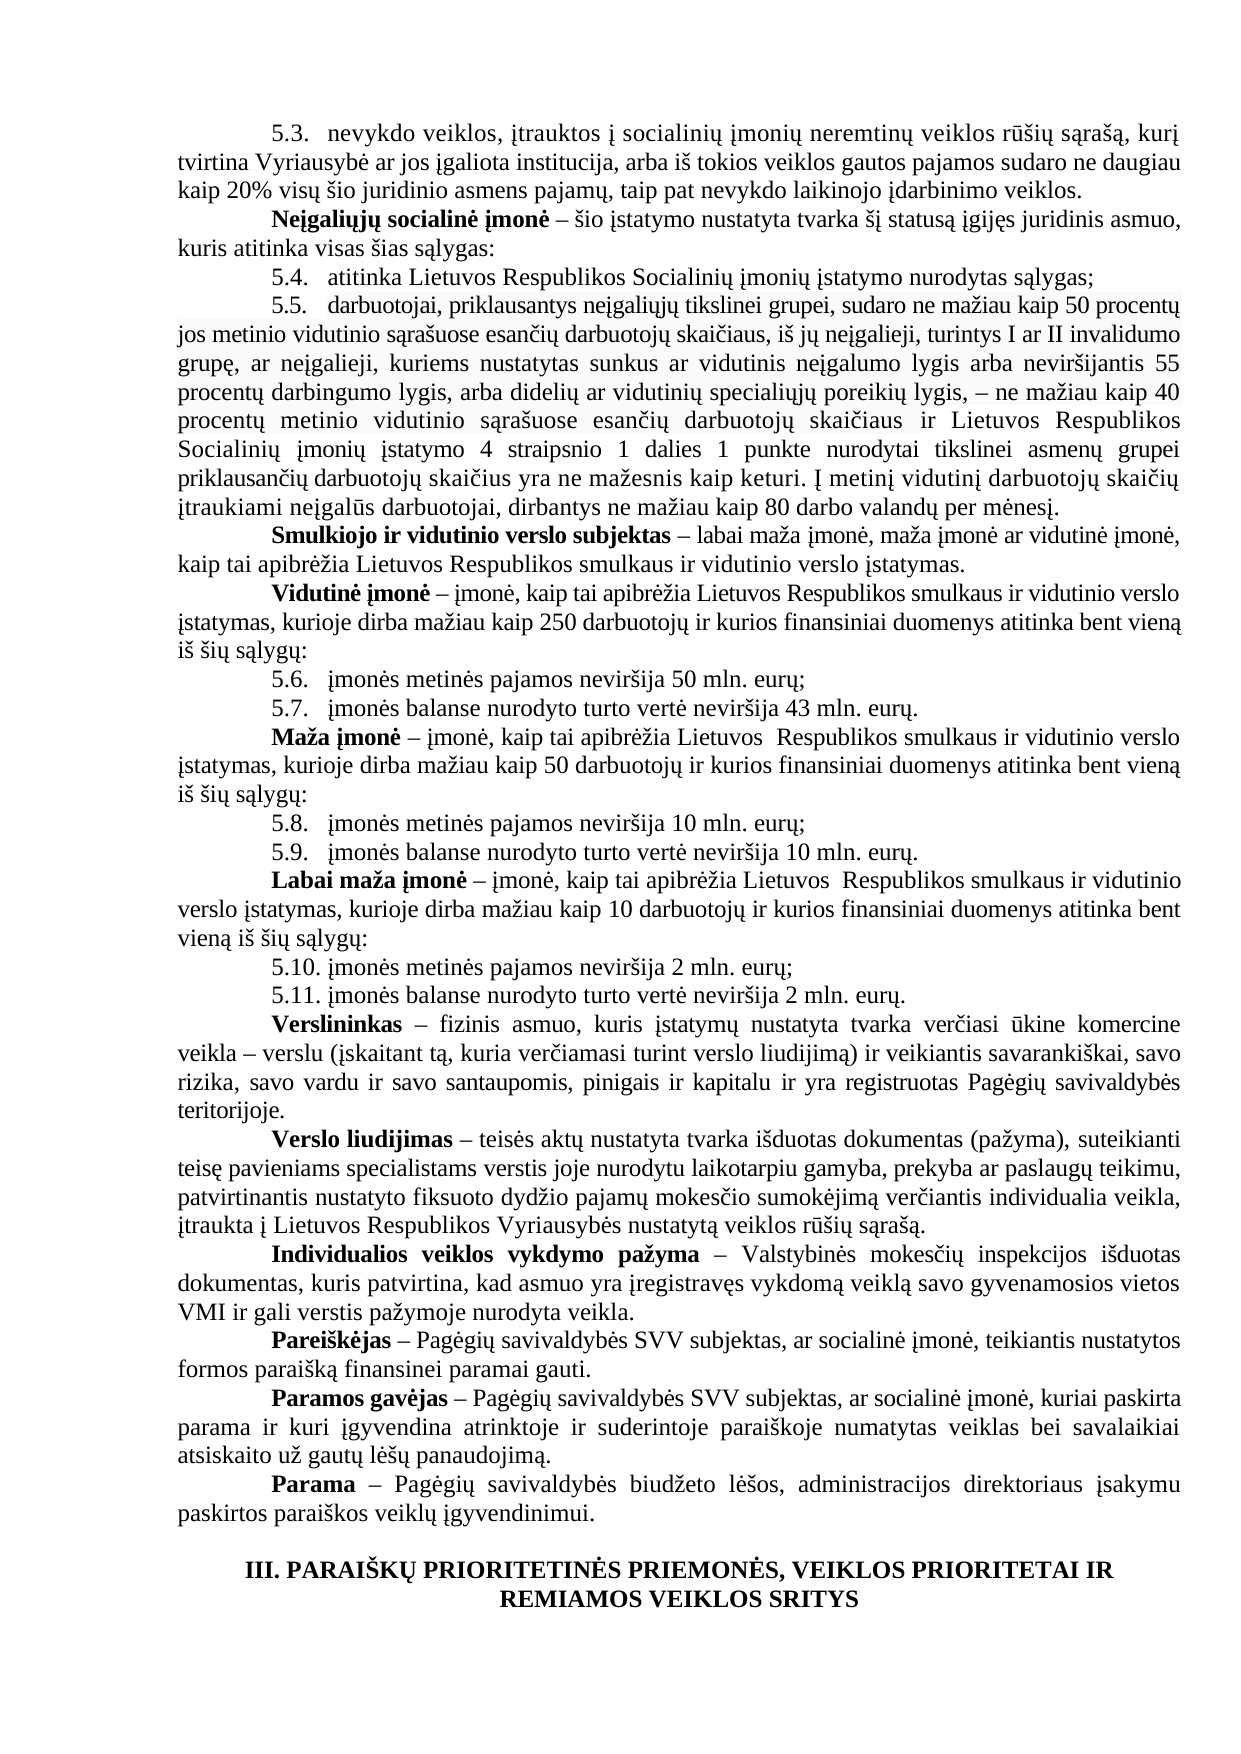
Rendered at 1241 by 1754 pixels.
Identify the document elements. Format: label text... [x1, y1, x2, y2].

text Neįgaliųjų socialinė įmonė – šio įstatymo nustatyta tvarka šį statusą įgijęs juridinis asmuo, kuris atitinka visas šias sąlygas: [177, 204, 1181, 262]
text 5.9. įmonės balanse nurodyto turto vertė neviršija 10 mln. eurų. [177, 837, 1181, 866]
text 5.11. įmonės balanse nurodyto turto vertė neviršija 2 mln. eurų. [177, 981, 1181, 1009]
text 5.6. įmonės metinės pajamos neviršija 50 mln. eurų; [177, 664, 1181, 693]
text 5.10. įmonės metinės pajamos neviršija 2 mln. eurų; [177, 952, 1181, 981]
text Paramos gavėjas – Pagėgių savivaldybės SVV subjektas, ar socialinė įmonė, kuriai paskirta parama ir kuri įgyvendina atrinktoje ir suderintoje paraiškoje numatytas veiklas bei savalaikiai atsiskaito už gautų lėšų panaudojimą. [177, 1383, 1181, 1469]
text Vidutinė įmonė – įmonė, kaip tai apibrėžia Lietuvos Respublikos smulkaus ir vidutinio verslo įstatymas, kurioje dirba mažiau kaip 250 darbuotojų ir kurios finansiniai duomenys atitinka bent vieną iš šių sąlygų: [177, 578, 1181, 664]
text Verslininkas – fizinis asmuo, kuris įstatymų nustatyta tvarka verčiasi ūkine komercine veikla – verslu (įskaitant tą, kuria verčiamasi turint verslo liudijimą) ir veikiantis savarankiškai, savo rizika, savo vardu ir savo santaupomis, pinigais ir kapitalu ir yra registruotas Pagėgių savivaldybės teritorijoje. [177, 1009, 1181, 1124]
text III. PARAIŠKŲ PRIORITETINĖS PRIEMONĖS, VEIKLOS PRIORITETAI IR REMIAMOS VEIKLOS SRITYS [177, 1556, 1181, 1613]
text 5.8. įmonės metinės pajamos neviršija 10 mln. eurų; [177, 808, 1181, 837]
text 5.5. darbuotojai, priklausantys neįgaliųjų tikslinei grupei, sudaro ne mažiau kaip 50 procentų jos metinio vidutinio sąrašuose esančių darbuotojų skaičiaus, iš jų neįgalieji, turintys I ar II invalidumo grupę, ar neįgalieji, kuriems nustatytas sunkus ar vidutinis neįgalumo lygis arba neviršijantis 55 procentų darbingumo lygis, arba didelių ar vidutinių specialiųjų poreikių lygis, – ne mažiau kaip 40 procentų metinio vidutinio sąrašuose esančių darbuotojų skaičiaus ir Lietuvos Respublikos Socialinių įmonių įstatymo 4 straipsnio 1 dalies 1 punkte nurodytai tikslinei asmenų grupei priklausančių darbuotojų skaičius yra ne mažesnis kaip keturi. Į metinį vidutinį darbuotojų skaičių įtraukiami neįgalūs darbuotojai, dirbantys ne mažiau kaip 80 darbo valandų per mėnesį. [177, 291, 1181, 521]
text Parama – Pagėgių savivaldybės biudžeto lėšos, administracijos direktoriaus įsakymu paskirtos paraiškos veiklų įgyvendinimui. [177, 1469, 1181, 1527]
text Maža įmonė – įmonė, kaip tai apibrėžia Lietuvos Respublikos smulkaus ir vidutinio verslo įstatymas, kurioje dirba mažiau kaip 50 darbuotojų ir kurios finansiniai duomenys atitinka bent vieną iš šių sąlygų: [177, 722, 1181, 808]
text 5.3. nevykdo veiklos, įtrauktos į socialinių įmonių neremtinų veiklos rūšių sąrašą, kurį tvirtina Vyriausybė ar jos įgaliota institucija, arba iš tokios veiklos gautos pajamos sudaro ne daugiau kaip 20% visų šio juridinio asmens pajamų, taip pat nevykdo laikinojo įdarbinimo veiklos. [177, 118, 1181, 204]
text Individualios veiklos vykdymo pažyma – Valstybinės mokesčių inspekcijos išduotas dokumentas, kuris patvirtina, kad asmuo yra įregistravęs vykdomą veiklą savo gyvenamosios vietos VMI ir gali verstis pažymoje nurodyta veikla. [177, 1239, 1181, 1326]
text Pareiškėjas – Pagėgių savivaldybės SVV subjektas, ar socialinė įmonė, teikiantis nustatytos formos paraišką finansinei paramai gauti. [177, 1326, 1181, 1383]
text Smulkiojo ir vidutinio verslo subjektas – labai maža įmonė, maža įmonė ar vidutinė įmonė, kaip tai apibrėžia Lietuvos Respublikos smulkaus ir vidutinio verslo įstatymas. [177, 521, 1181, 578]
text 5.4. atitinka Lietuvos Respublikos Socialinių įmonių įstatymo nurodytas sąlygas; [177, 262, 1181, 291]
text Labai maža įmonė – įmonė, kaip tai apibrėžia Lietuvos Respublikos smulkaus ir vidutinio verslo įstatymas, kurioje dirba mažiau kaip 10 darbuotojų ir kurios finansiniai duomenys atitinka bent vieną iš šių sąlygų: [177, 866, 1181, 952]
text Verslo liudijimas – teisės aktų nustatyta tvarka išduotas dokumentas (pažyma), suteikianti teisę pavieniams specialistams verstis joje nurodytu laikotarpiu gamyba, prekyba ar paslaugų teikimu, patvirtinantis nustatyto fiksuoto dydžio pajamų mokesčio sumokėjimą verčiantis individualia veikla, įtraukta į Lietuvos Respublikos Vyriausybės nustatytą veiklos rūšių sąrašą. [177, 1124, 1181, 1239]
text 5.7. įmonės balanse nurodyto turto vertė neviršija 43 mln. eurų. [177, 693, 1181, 722]
